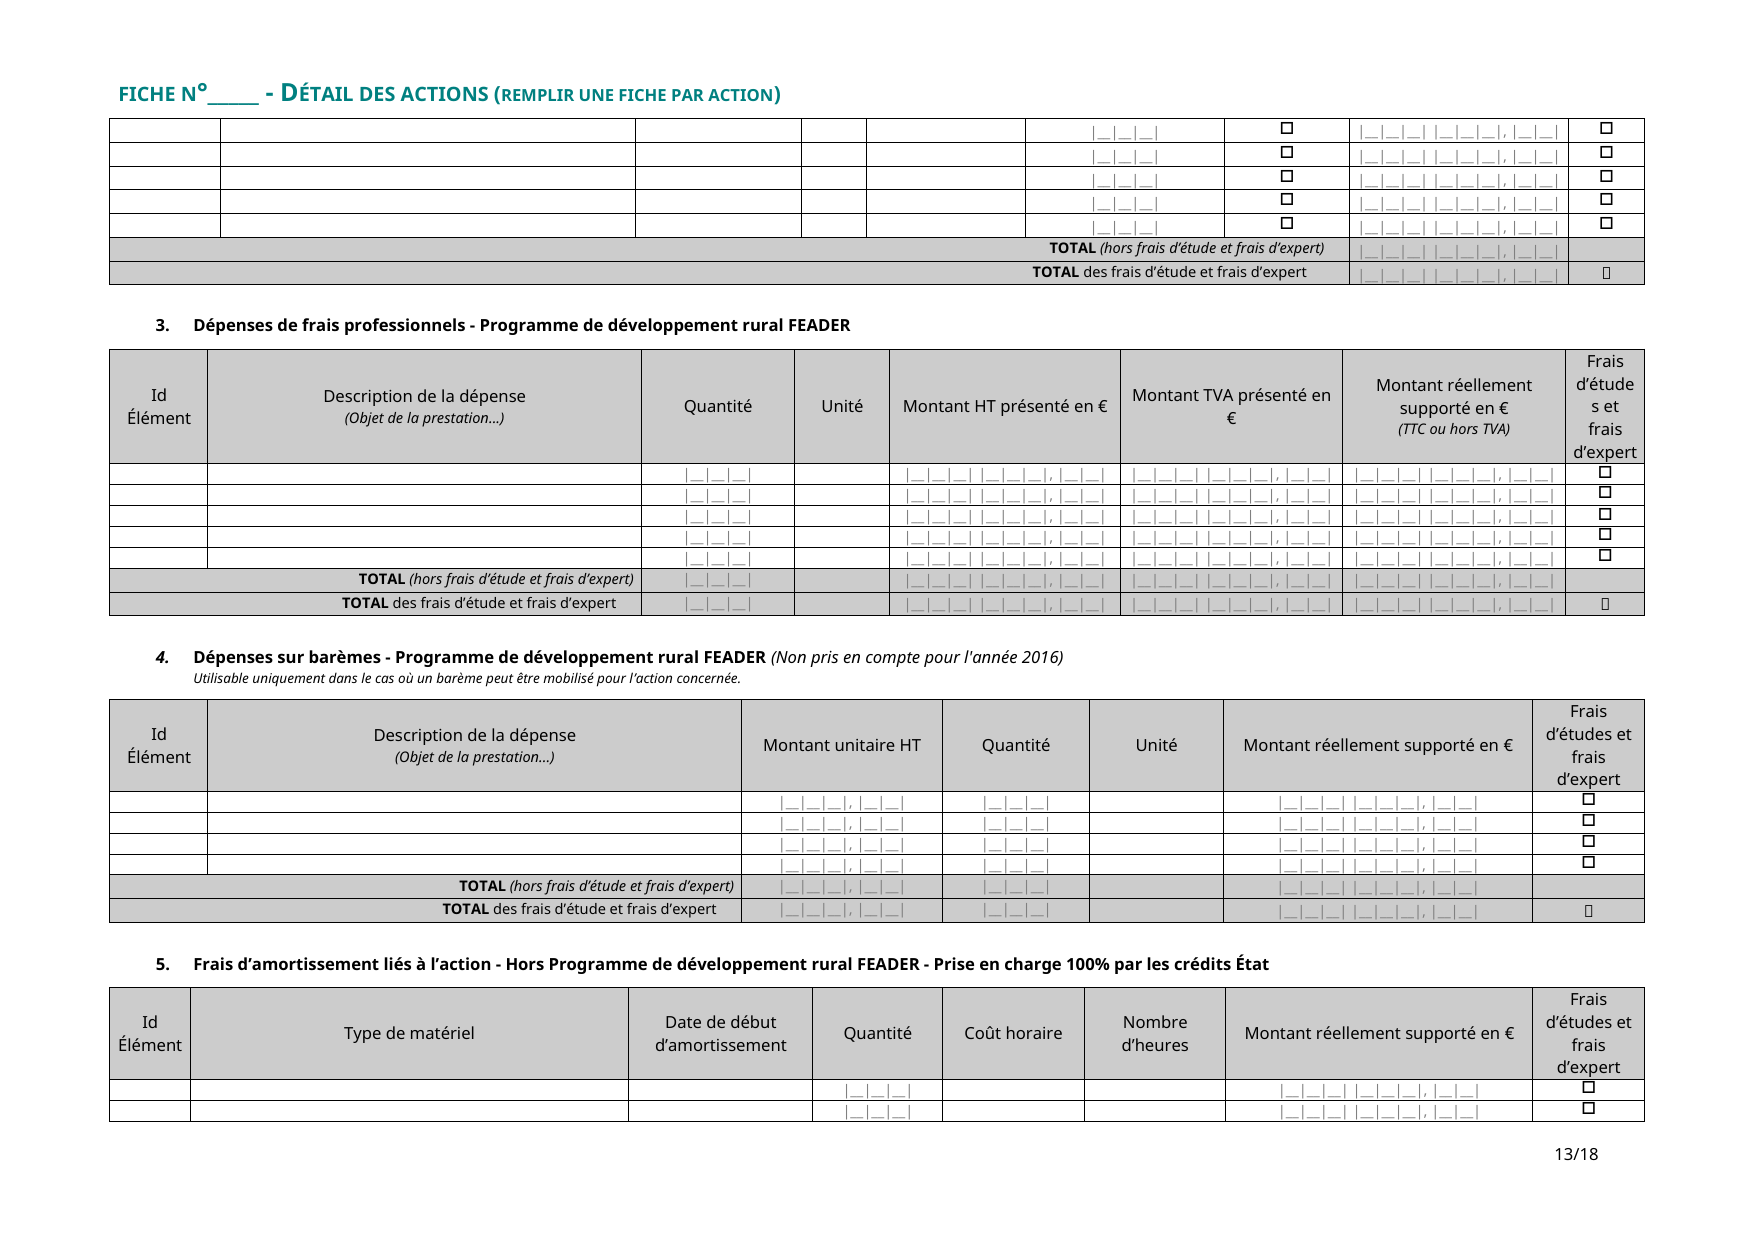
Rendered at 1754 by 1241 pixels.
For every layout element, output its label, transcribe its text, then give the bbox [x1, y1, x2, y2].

table_cell  [1225, 119, 1349, 142]
table_cell [110, 506, 207, 526]
table_cell [208, 485, 641, 505]
table_cell  [1566, 464, 1644, 484]
table_cell |__|__|__| [813, 1080, 942, 1100]
table_cell [867, 190, 1025, 213]
table_cell [221, 143, 635, 166]
table_cell [1085, 1101, 1225, 1121]
table_cell  [1566, 485, 1644, 505]
text Utilisable uniquement dans le cas où un barème peut être mobilisé pour l’action concernée. [118, 668, 1636, 687]
table_header Type de matériel [191, 988, 628, 1079]
table_cell |__|__|__| |__|__|__|, |__|__| [1224, 792, 1532, 812]
table_cell |__|__|__|, |__|__| [742, 813, 942, 832]
table_cell [943, 1080, 1084, 1100]
table_cell |__|__|__| |__|__|__|, |__|__| [890, 527, 1120, 547]
table_cell [795, 548, 889, 568]
table_cell [795, 593, 889, 615]
table_cell |__|__|__| |__|__|__|, |__|__| [1224, 834, 1532, 853]
table_cell  [1533, 899, 1644, 922]
table_cell |__|__|__| |__|__|__|, |__|__| [890, 569, 1120, 592]
table_cell [208, 834, 741, 853]
table_cell |__|__|__| |__|__|__|, |__|__| [1224, 875, 1532, 898]
table_header Montant réellement supporté en € (TTC ou hors TVA) [1343, 350, 1565, 463]
table_cell [802, 214, 866, 237]
table_cell [110, 813, 207, 832]
table_cell [636, 143, 801, 166]
table_cell [1090, 899, 1223, 922]
table_cell |__|__|__| |__|__|__|, |__|__| [1350, 167, 1568, 189]
table_cell [110, 792, 207, 812]
table_cell [208, 548, 641, 568]
table_cell |__|__|__| |__|__|__|, |__|__| [1121, 485, 1342, 505]
table_cell |__|__|__| |__|__|__|, |__|__| [1350, 119, 1568, 142]
table_cell  [1566, 593, 1644, 615]
table_cell [208, 527, 641, 547]
table_cell |__|__|__| |__|__|__|, |__|__| [1121, 569, 1342, 592]
table_header Description de la dépense (Objet de la prestation...) [208, 700, 741, 791]
table_cell [208, 464, 641, 484]
table_cell [208, 813, 741, 832]
table_cell |__|__|__| |__|__|__|, |__|__| [1121, 506, 1342, 526]
table_cell |__|__|__| [943, 834, 1089, 853]
table_cell |__|__|__| |__|__|__|, |__|__| [1350, 262, 1568, 284]
table_cell [802, 167, 866, 189]
table_cell |__|__|__| [642, 593, 794, 615]
table_cell  [1569, 214, 1644, 237]
table_cell [110, 190, 220, 213]
table_cell |__|__|__| |__|__|__|, |__|__| [890, 548, 1120, 568]
table_cell |__|__|__| |__|__|__|, |__|__| [1350, 190, 1568, 213]
table_header Quantité [642, 350, 794, 463]
table_cell [802, 190, 866, 213]
table_cell  [1533, 1080, 1644, 1100]
table_cell  [1569, 119, 1644, 142]
table_cell [636, 190, 801, 213]
table_cell |__|__|__| |__|__|__|, |__|__| [1226, 1101, 1532, 1121]
list Frais d’amortissement liés à l’action - Hors Programme de développement rural FEADER - Prise en charge 100% par les crédits État [156, 952, 1636, 975]
table_cell |__|__|__| [642, 527, 794, 547]
table_cell |__|__|__| [813, 1101, 942, 1121]
table_cell TOTAL des frais d’étude et frais d’expert [110, 593, 641, 615]
table_cell |__|__|__| [1026, 167, 1224, 189]
table_cell [867, 143, 1025, 166]
table_cell |__|__|__| [642, 506, 794, 526]
table_cell [221, 167, 635, 189]
table_cell [795, 485, 889, 505]
table_cell [629, 1101, 812, 1121]
table_cell  [1566, 548, 1644, 568]
table_cell |__|__|__| |__|__|__|, |__|__| [1343, 569, 1565, 592]
table_cell [1090, 792, 1223, 812]
table_cell |__|__|__| |__|__|__|, |__|__| [1343, 506, 1565, 526]
table_cell |__|__|__| [943, 813, 1089, 832]
table_cell |__|__|__| |__|__|__|, |__|__| [1350, 238, 1568, 261]
table_cell [1090, 875, 1223, 898]
table_header Nombre d’heures [1085, 988, 1225, 1079]
table_header Montant unitaire HT [742, 700, 942, 791]
table_cell |__|__|__| |__|__|__|, |__|__| [1343, 548, 1565, 568]
table_cell [110, 834, 207, 853]
table_cell  [1533, 792, 1644, 812]
table_cell [110, 214, 220, 237]
table_header Id Élément [110, 988, 190, 1079]
table_header Unité [795, 350, 889, 463]
table_cell |__|__|__| [642, 464, 794, 484]
table_cell |__|__|__|, |__|__| [742, 792, 942, 812]
table_cell [867, 167, 1025, 189]
table_cell |__|__|__| |__|__|__|, |__|__| [890, 506, 1120, 526]
table_cell [110, 1080, 190, 1100]
table_cell |__|__|__| [642, 485, 794, 505]
table_cell |__|__|__| |__|__|__|, |__|__| [1350, 143, 1568, 166]
table_header Date de début d’amortissement [629, 988, 812, 1079]
table_cell [110, 548, 207, 568]
table_cell [110, 1101, 190, 1121]
table_cell TOTAL des frais d’étude et frais d’expert [110, 262, 1349, 284]
table_cell |__|__|__| [943, 792, 1089, 812]
table_cell  [1533, 813, 1644, 832]
table_cell [636, 167, 801, 189]
table_cell [208, 855, 741, 874]
table_cell [1090, 834, 1223, 853]
table_cell TOTAL (hors frais d’étude et frais d’expert) [110, 238, 1349, 261]
table_cell |__|__|__|, |__|__| [742, 855, 942, 874]
table_header Coût horaire [943, 988, 1084, 1079]
table_header Description de la dépense (Objet de la prestation...) [208, 350, 641, 463]
table_cell TOTAL (hors frais d’étude et frais d’expert) [110, 875, 741, 898]
table_cell |__|__|__| |__|__|__|, |__|__| [1121, 464, 1342, 484]
table_cell  [1225, 214, 1349, 237]
table_cell  [1225, 190, 1349, 213]
table_cell [110, 527, 207, 547]
table_cell [1085, 1080, 1225, 1100]
table_cell [221, 190, 635, 213]
table_cell |__|__|__| |__|__|__|, |__|__| [1224, 855, 1532, 874]
table_cell |__|__|__| |__|__|__|, |__|__| [1224, 899, 1532, 922]
table_cell |__|__|__| [1026, 143, 1224, 166]
table_cell |__|__|__| [642, 569, 794, 592]
table_cell |__|__|__| |__|__|__|, |__|__| [1343, 464, 1565, 484]
table_cell [1090, 813, 1223, 832]
table_cell  [1569, 262, 1644, 284]
list Dépenses sur barèmes - Programme de développement rural FEADER (Non pris en compte pour l'année 2016) [156, 646, 1636, 668]
table_cell |__|__|__| |__|__|__|, |__|__| [1343, 593, 1565, 615]
table_cell  [1569, 190, 1644, 213]
table_cell |__|__|__| [943, 899, 1089, 922]
table_cell [867, 214, 1025, 237]
table_cell [795, 569, 889, 592]
table_cell  [1569, 143, 1644, 166]
table_cell [802, 119, 866, 142]
table_cell |__|__|__| [1026, 190, 1224, 213]
table_header Montant réellement supporté en € [1224, 700, 1532, 791]
table_cell [943, 1101, 1084, 1121]
table_cell [1569, 238, 1644, 261]
table_cell [1090, 855, 1223, 874]
table_cell |__|__|__|, |__|__| [742, 875, 942, 898]
table_header Quantité [813, 988, 942, 1079]
table_cell |__|__|__|, |__|__| [742, 834, 942, 853]
table_header Montant réellement supporté en € [1226, 988, 1532, 1079]
table_cell |__|__|__| |__|__|__|, |__|__| [1224, 813, 1532, 832]
table_cell [191, 1101, 628, 1121]
table_cell [110, 143, 220, 166]
table_cell  [1225, 167, 1349, 189]
table_cell  [1533, 834, 1644, 853]
table_cell |__|__|__| |__|__|__|, |__|__| [1350, 214, 1568, 237]
table_cell [110, 167, 220, 189]
table_cell |__|__|__| [1026, 214, 1224, 237]
table_cell [221, 119, 635, 142]
table_cell [1533, 875, 1644, 898]
table_cell |__|__|__|, |__|__| [742, 899, 942, 922]
table_cell [795, 527, 889, 547]
table_header Id Élément [110, 700, 207, 791]
list Dépenses de frais professionnels - Programme de développement rural FEADER [155, 314, 1636, 337]
table_header Frais d’études et frais d’expert [1533, 988, 1644, 1079]
table_cell  [1569, 167, 1644, 189]
table_header Frais d’études et frais d’expert [1566, 350, 1644, 463]
table_header Montant HT présenté en € [890, 350, 1120, 463]
table_cell [191, 1080, 628, 1100]
table_cell  [1225, 143, 1349, 166]
table_cell [802, 143, 866, 166]
table_cell |__|__|__| |__|__|__|, |__|__| [890, 464, 1120, 484]
table_cell  [1566, 506, 1644, 526]
table_cell |__|__|__| |__|__|__|, |__|__| [1343, 527, 1565, 547]
table_cell |__|__|__| |__|__|__|, |__|__| [890, 485, 1120, 505]
table_cell [110, 119, 220, 142]
table_cell [629, 1080, 812, 1100]
table_cell |__|__|__| [1026, 119, 1224, 142]
table_cell |__|__|__| |__|__|__|, |__|__| [1121, 527, 1342, 547]
table_cell  [1533, 1101, 1644, 1121]
table_cell [1566, 569, 1644, 592]
table_cell [867, 119, 1025, 142]
table_cell [636, 214, 801, 237]
table_cell [208, 506, 641, 526]
table_cell |__|__|__| |__|__|__|, |__|__| [890, 593, 1120, 615]
table_header Unité [1090, 700, 1223, 791]
table_cell [636, 119, 801, 142]
table_header Montant TVA présenté en € [1121, 350, 1342, 463]
table_cell |__|__|__| |__|__|__|, |__|__| [1121, 593, 1342, 615]
table_cell [110, 485, 207, 505]
table_cell [110, 855, 207, 874]
table_cell |__|__|__| [943, 875, 1089, 898]
table_cell |__|__|__| [943, 855, 1089, 874]
table_cell [795, 464, 889, 484]
table_cell [208, 792, 741, 812]
table_header Frais d’études et frais d’expert [1533, 700, 1644, 791]
table_cell TOTAL des frais d’étude et frais d’expert [110, 899, 741, 922]
table_header Quantité [943, 700, 1089, 791]
table_cell  [1533, 855, 1644, 874]
table_cell  [1566, 527, 1644, 547]
table_cell |__|__|__| |__|__|__|, |__|__| [1226, 1080, 1532, 1100]
table_cell |__|__|__| [642, 548, 794, 568]
table_cell |__|__|__| |__|__|__|, |__|__| [1343, 485, 1565, 505]
table_cell [795, 506, 889, 526]
table_cell [110, 464, 207, 484]
table_cell |__|__|__| |__|__|__|, |__|__| [1121, 548, 1342, 568]
table_cell TOTAL (hors frais d’étude et frais d’expert) [110, 569, 641, 592]
table_header Id Élément [110, 350, 207, 463]
table_cell [221, 214, 635, 237]
